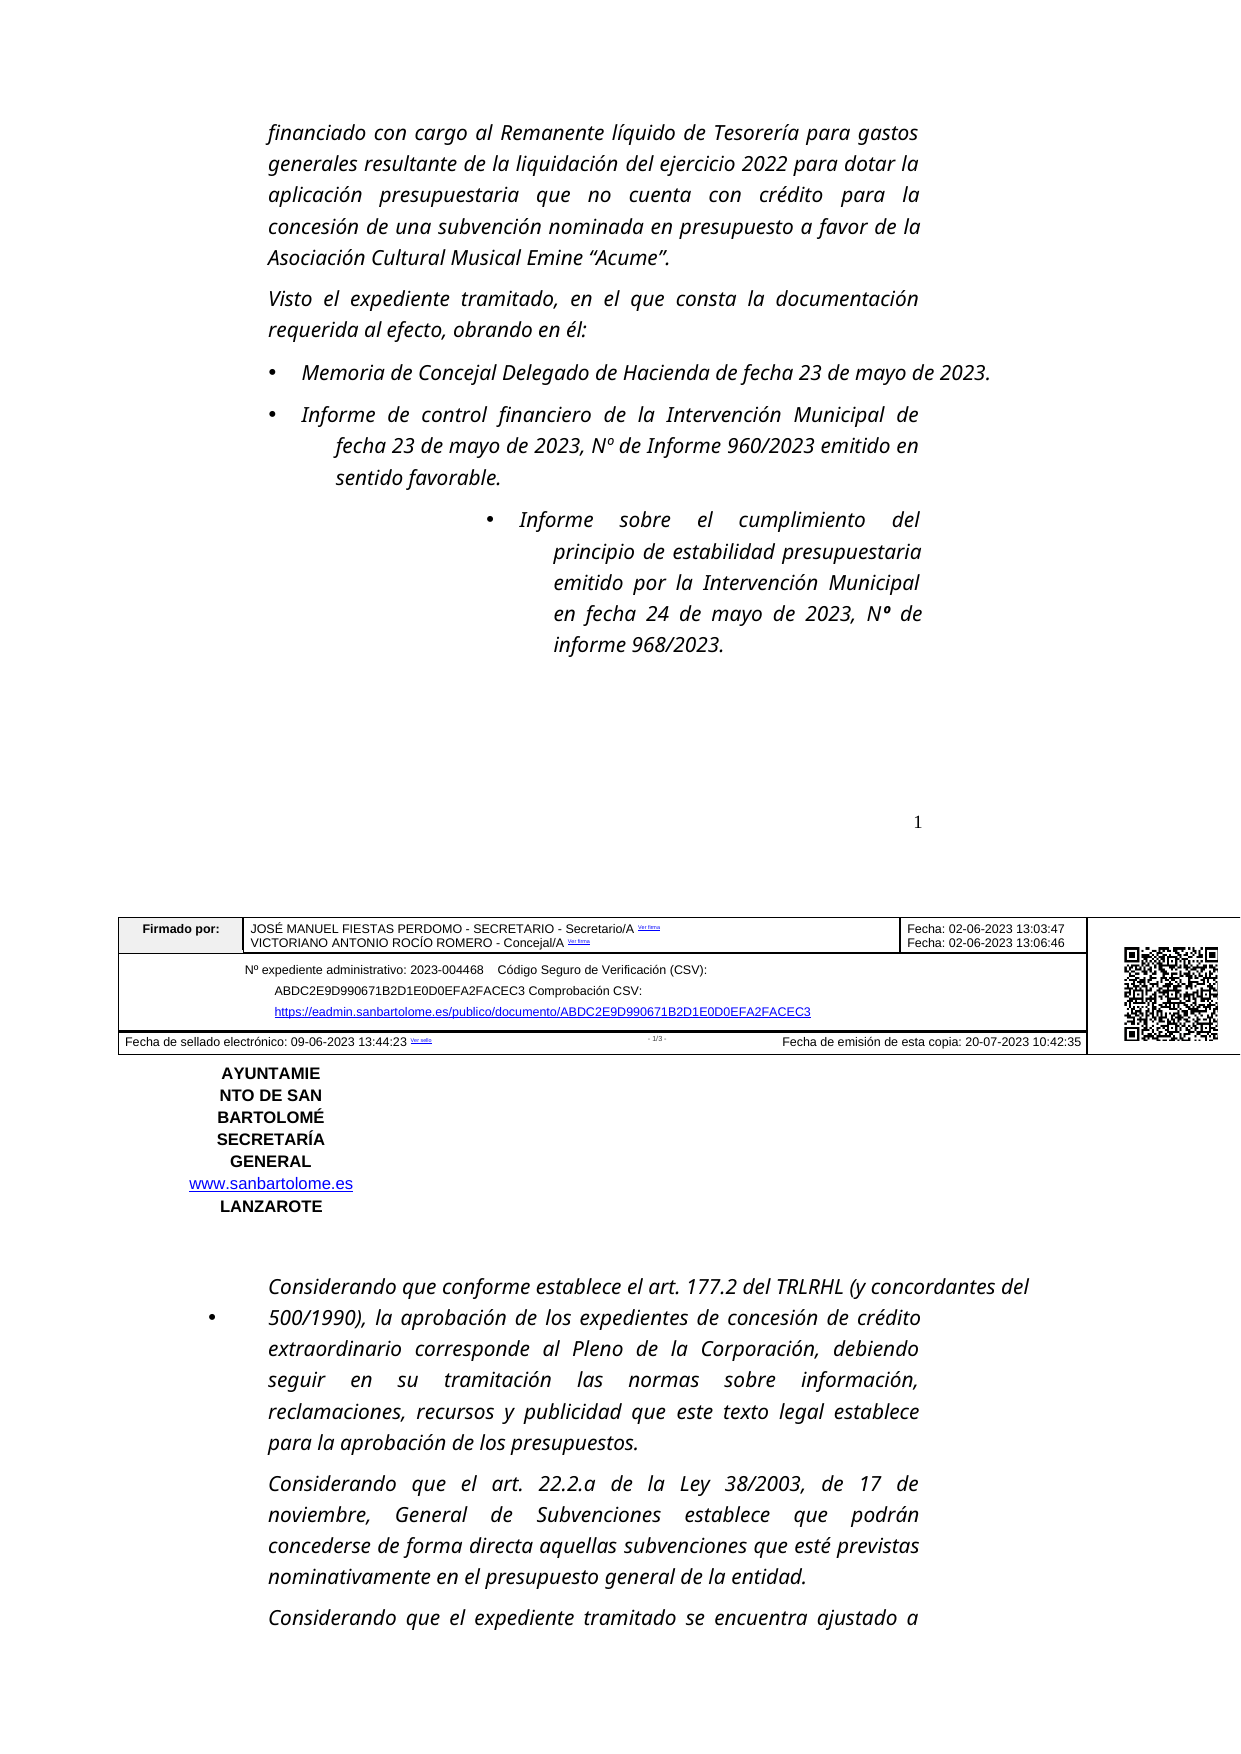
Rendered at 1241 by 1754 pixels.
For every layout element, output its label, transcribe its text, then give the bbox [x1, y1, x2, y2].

list Informe sobre el cumplimiento del principio de estabilidad presupuestaria emitido por la Intervención Municipal en fecha 24 de mayo de 2023, Nº de informe 968/2023. [486, 506, 922, 659]
text 1 [118, 811, 922, 833]
table_header Firmado por: [119, 918, 242, 950]
table_header Fecha: 02-06-2023 13:03:47 Fecha: 02-06-2023 13:06:46 [901, 918, 1086, 952]
text Considerando que el expediente tramitado se encuentra ajustado a [268, 1603, 922, 1632]
text Considerando que conforme establece el art. 177.2 del TRLRHL (y concordantes del [268, 1272, 1122, 1301]
text Considerando que el art. 22.2.a de la Ley 38/2003, de 17 de noviembre, General de Subvenciones establece que podrán concederse de forma directa aquellas subvenciones que esté previstas nominativamente en el presupuesto general de la entidad. [268, 1469, 922, 1591]
list Informe de control financiero de la Intervención Municipal de fecha 23 de mayo de 2023, Nº de Informe 960/2023 emitido en sentido favorable. [268, 400, 922, 491]
text AYUNTAMIENTO DE SAN BARTOLOMÉ SECRETARÍA GENERAL [216, 1064, 325, 1171]
table_header JOSÉ MANUEL FIESTAS PERDOMO - SECRETARIO - Secretario/A Ver firma VICTORIANO ANTONIO ROCÍO ROMERO - Concejal/A Ver firma [244, 918, 899, 952]
text financiado con cargo al Remanente líquido de Tesorería para gastos generales resultante de la liquidación del ejercicio 2022 para dotar la aplicación presupuestaria que no cuenta con crédito para la concesión de una subvención nominada en presupuesto a favor de la Asociación Cultural Musical Emine “Acume”. [268, 118, 922, 272]
text Visto el expediente tramitado, en el que consta la documentación requerida al efecto, obrando en él: [268, 284, 922, 344]
text www.sanbartolome.es [118, 1174, 424, 1193]
table_cell Nº expediente administrativo: 2023-004468 Código Seguro de Verificación (CSV): ABDC2E9D990671B2D1E0D0EFA2FACEC3 Comprobación CSV: https://eadmin.sanbartolome.es/publico/documento/ABDC2E9D990671B2D1E0D0EFA2FACEC3 [119, 954, 1086, 1030]
list Memoria de Concejal Delegado de Hacienda de fecha 23 de mayo de 2023. [268, 358, 1025, 387]
text LANZAROTE [118, 1197, 424, 1216]
table_cell Fecha de sellado electrónico: 09-06-2023 13:44:23 Ver sello - 1/3 - Fecha de emisión de esta copia: 20-07-2023 10:42:35 [119, 1033, 1086, 1054]
table_header [1088, 918, 1240, 1054]
list 500/1990), la aprobación de los expedientes de concesión de crédito extraordinario corresponde al Pleno de la Corporación, debiendo seguir en su tramitación las normas sobre información, reclamaciones, recursos y publicidad que este texto legal establece para la aprobación de los presupuestos. [208, 1303, 922, 1456]
